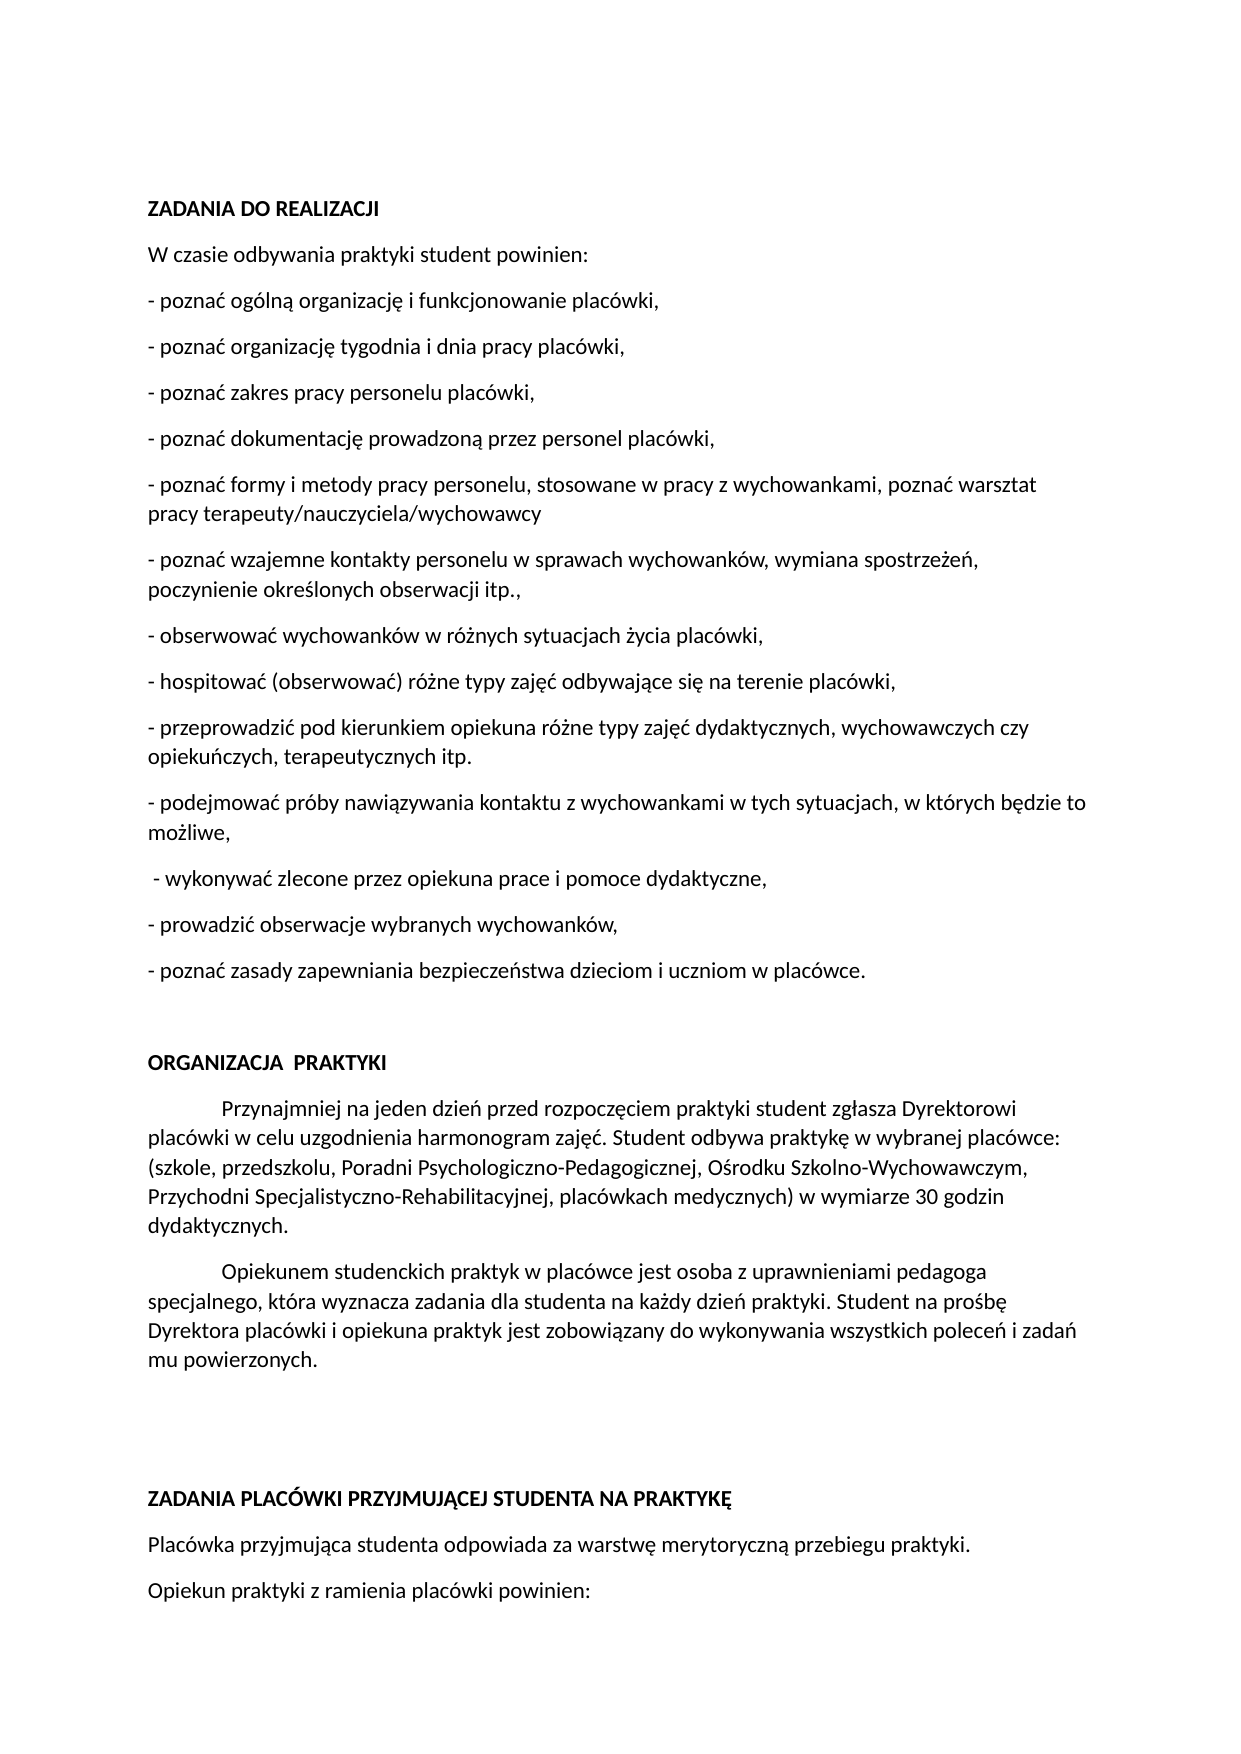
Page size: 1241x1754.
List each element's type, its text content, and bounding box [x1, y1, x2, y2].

text Opiekunem studenckich praktyk w placówce jest osoba z uprawnieniami pedagoga specjalnego, która wyznacza zadania dla studenta na każdy dzień praktyki. Student na prośbę Dyrektora placówki i opiekuna praktyk jest zobowiązany do wykonywania wszystkich poleceń i zadań mu powierzonych. [148, 1257, 1093, 1373]
text - poznać zasady zapewniania bezpieczeństwa dzieciom i uczniom w placówce. [148, 956, 1093, 984]
text - poznać dokumentację prowadzoną przez personel placówki, [148, 424, 1093, 452]
text - prowadzić obserwacje wybranych wychowanków, [148, 910, 1093, 938]
text Opiekun praktyki z ramienia placówki powinien: [148, 1576, 1093, 1604]
text - poznać zakres pracy personelu placówki, [148, 378, 1093, 406]
text W czasie odbywania praktyki student powinien: [148, 240, 1093, 268]
text - podejmować próby nawiązywania kontaktu z wychowankami w tych sytuacjach, w których będzie to możliwe, [148, 788, 1093, 846]
text - poznać wzajemne kontakty personelu w sprawach wychowanków, wymiana spostrzeżeń, poczynienie określonych obserwacji itp., [148, 545, 1093, 603]
text - poznać formy i metody pracy personelu, stosowane w pracy z wychowankami, poznać warsztat pracy terapeuty/nauczyciela/wychowawcy [148, 470, 1093, 527]
text - hospitować (obserwować) różne typy zajęć odbywające się na terenie placówki, [148, 667, 1093, 695]
text - przeprowadzić pod kierunkiem opiekuna różne typy zajęć dydaktycznych, wychowawczych czy opiekuńczych, terapeutycznych itp. [148, 713, 1093, 770]
text ZADANIA PLACÓWKI PRZYJMUJĄCEJ STUDENTA NA PRAKTYKĘ [148, 1484, 1093, 1512]
text - obserwować wychowanków w różnych sytuacjach życia placówki, [148, 621, 1093, 649]
text - poznać organizację tygodnia i dnia pracy placówki, [148, 332, 1093, 360]
text ZADANIA DO REALIZACJI [148, 194, 1093, 222]
text - poznać ogólną organizację i funkcjonowanie placówki, [148, 286, 1093, 314]
text Przynajmniej na jeden dzień przed rozpoczęciem praktyki student zgłasza Dyrektorowi placówki w celu uzgodnienia harmonogram zajęć. Student odbywa praktykę w wybranej placówce: (szkole, przedszkolu, Poradni Psychologiczno-Pedagogicznej, Ośrodku Szkolno-Wychowawczym, Przychodni Specjalistyczno-Rehabilitacyjnej, placówkach medycznych) w wymiarze 30 godzin dydaktycznych. [148, 1094, 1093, 1239]
text ORGANIZACJA PRAKTYKI [148, 1048, 1093, 1076]
text - wykonywać zlecone przez opiekuna prace i pomoce dydaktyczne, [148, 864, 1093, 892]
text Placówka przyjmująca studenta odpowiada za warstwę merytoryczną przebiegu praktyki. [148, 1530, 1093, 1558]
